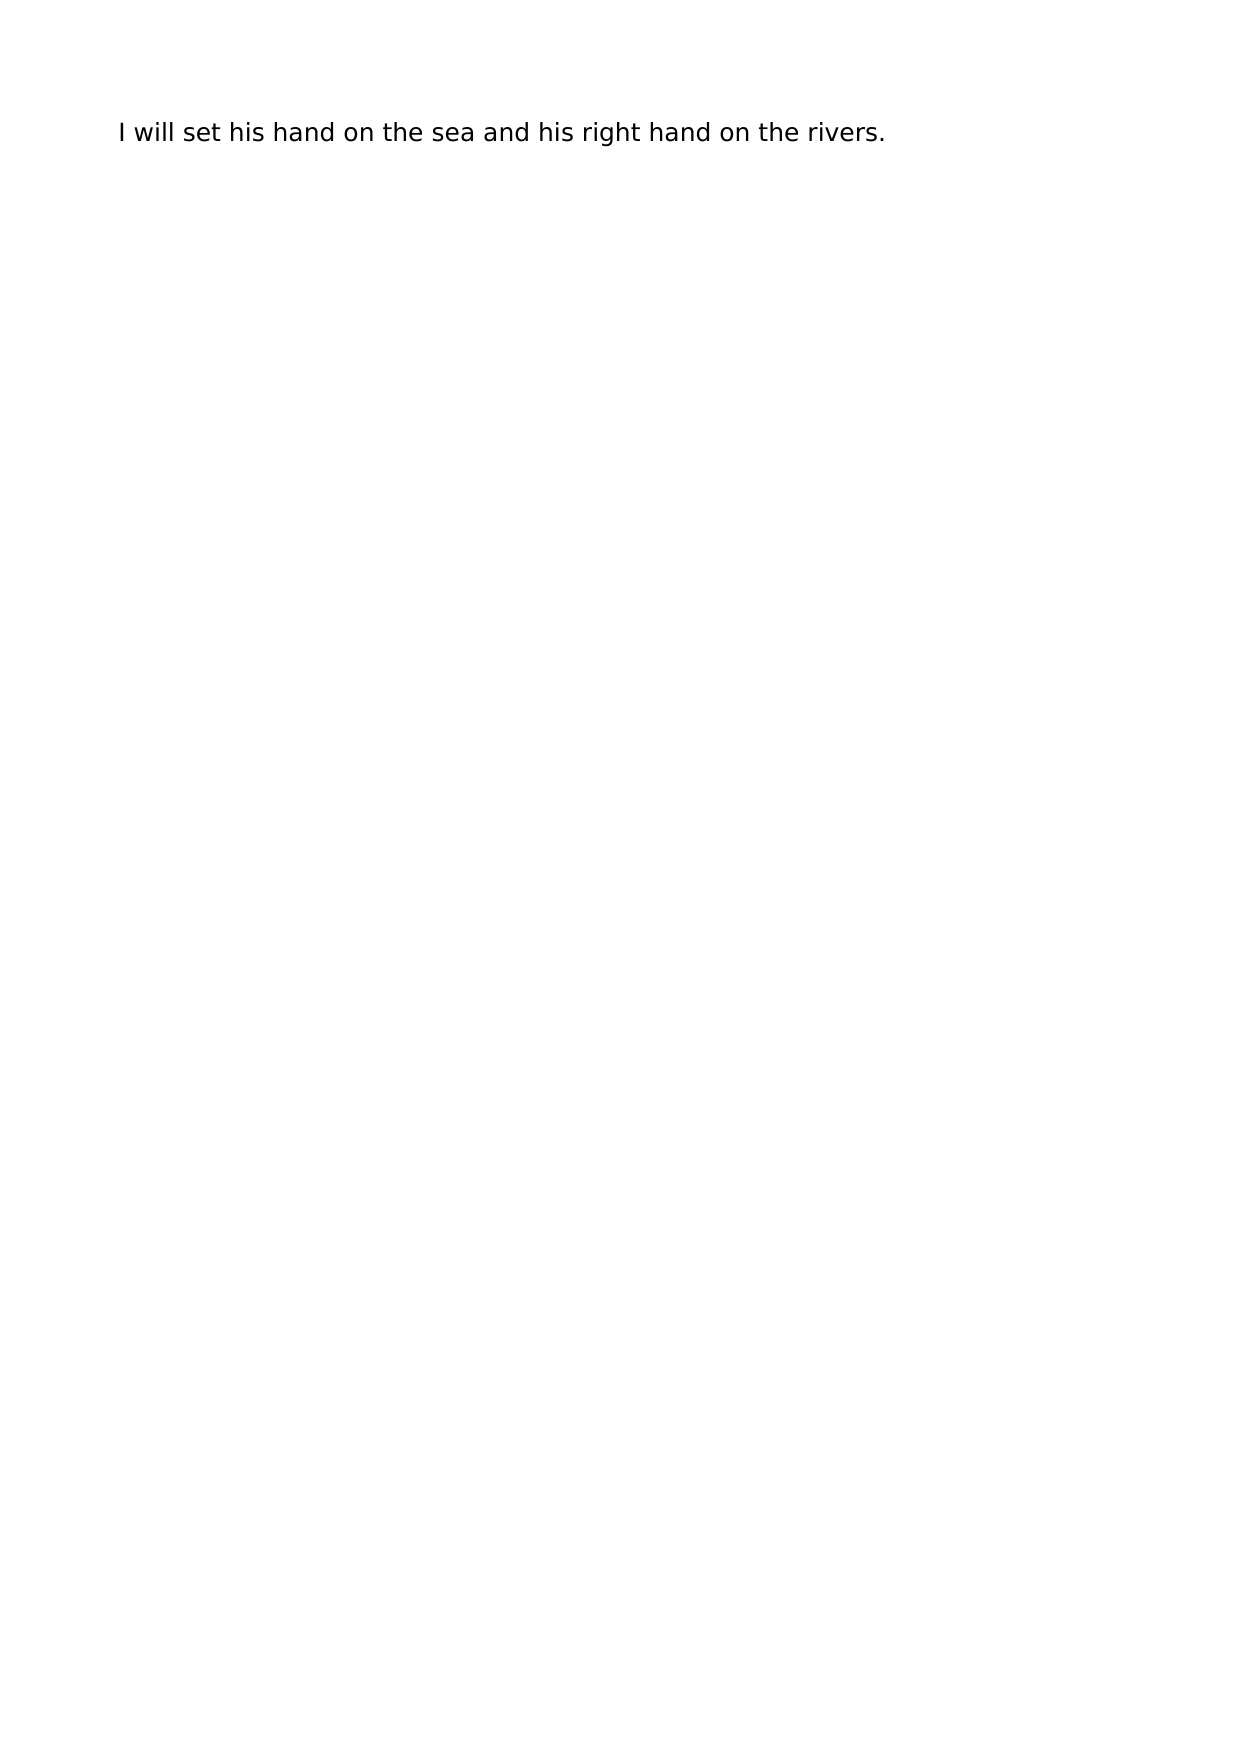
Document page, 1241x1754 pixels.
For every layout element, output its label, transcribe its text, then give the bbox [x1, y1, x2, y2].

text I will set his hand on the sea and his right hand on the rivers. [118, 118, 1122, 147]
